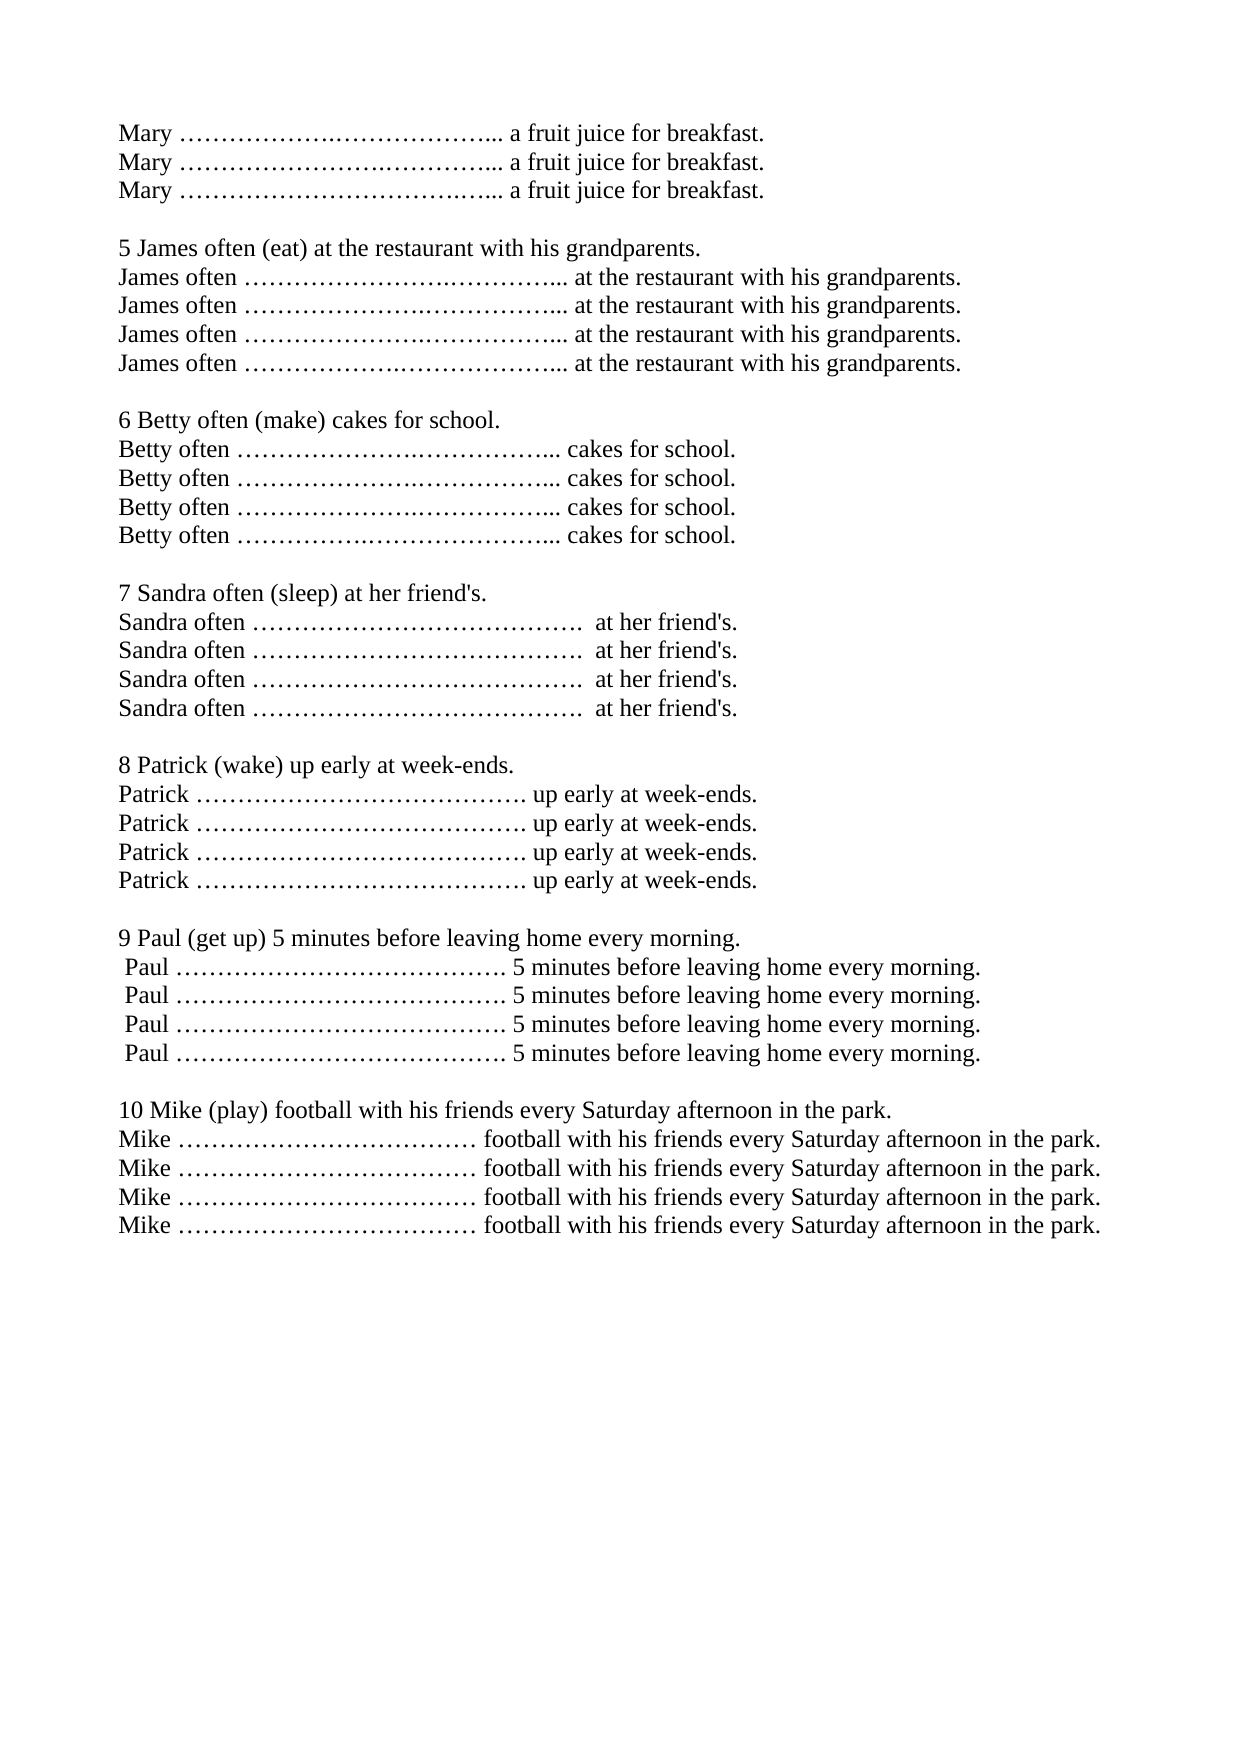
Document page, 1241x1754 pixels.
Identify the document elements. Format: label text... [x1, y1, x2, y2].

text Sandra often …………………………………. at her friend's. [118, 664, 1122, 693]
text Patrick …………………………………. up early at week-ends. [118, 837, 1122, 866]
text Paul …………………………………. 5 minutes before leaving home every morning. [118, 952, 1122, 981]
text Paul …………………………………. 5 minutes before leaving home every morning. [118, 1009, 1122, 1038]
text Patrick …………………………………. up early at week-ends. [118, 866, 1122, 894]
text Sandra often …………………………………. at her friend's. [118, 607, 1122, 636]
text Patrick …………………………………. up early at week-ends. [118, 808, 1122, 837]
text Mike ……………………………… football with his friends every Saturday afternoon in the park. [118, 1211, 1122, 1239]
text James often ……………….………………... at the restaurant with his grandparents. [118, 348, 1122, 377]
text James often …………………….…………... at the restaurant with his grandparents. [118, 262, 1122, 291]
text Mary ……………….………………... a fruit juice for breakfast. [118, 118, 1122, 147]
text James often ………………….……………... at the restaurant with his grandparents. [118, 319, 1122, 348]
text Betty often ………………….……………... cakes for school. [118, 492, 1122, 521]
text James often ………………….……………... at the restaurant with his grandparents. [118, 291, 1122, 319]
text Mike ……………………………… football with his friends every Saturday afternoon in the park. [118, 1124, 1122, 1153]
text 6 Betty often (make) cakes for school. [118, 406, 1122, 434]
text 7 Sandra often (sleep) at her friend's. [118, 578, 1122, 607]
text Betty often ………………….……………... cakes for school. [118, 463, 1122, 492]
text 8 Patrick (wake) up early at week-ends. [118, 751, 1122, 779]
text Betty often …………….…………………... cakes for school. [118, 521, 1122, 549]
text Mike ……………………………… football with his friends every Saturday afternoon in the park. [118, 1153, 1122, 1182]
text 5 James often (eat) at the restaurant with his grandparents. [118, 233, 1122, 262]
text Mary …………………….…………... a fruit juice for breakfast. [118, 147, 1122, 176]
text Betty often ………………….……………... cakes for school. [118, 434, 1122, 463]
text 10 Mike (play) football with his friends every Saturday afternoon in the park. [118, 1096, 1122, 1124]
text Paul …………………………………. 5 minutes before leaving home every morning. [118, 1038, 1122, 1067]
text Mike ……………………………… football with his friends every Saturday afternoon in the park. [118, 1182, 1122, 1211]
text Sandra often …………………………………. at her friend's. [118, 693, 1122, 722]
text 9 Paul (get up) 5 minutes before leaving home every morning. [118, 923, 1122, 952]
text Sandra often …………………………………. at her friend's. [118, 636, 1122, 664]
text Paul …………………………………. 5 minutes before leaving home every morning. [118, 981, 1122, 1009]
text Mary …………………………….…... a fruit juice for breakfast. [118, 176, 1122, 204]
text Patrick …………………………………. up early at week-ends. [118, 779, 1122, 808]
